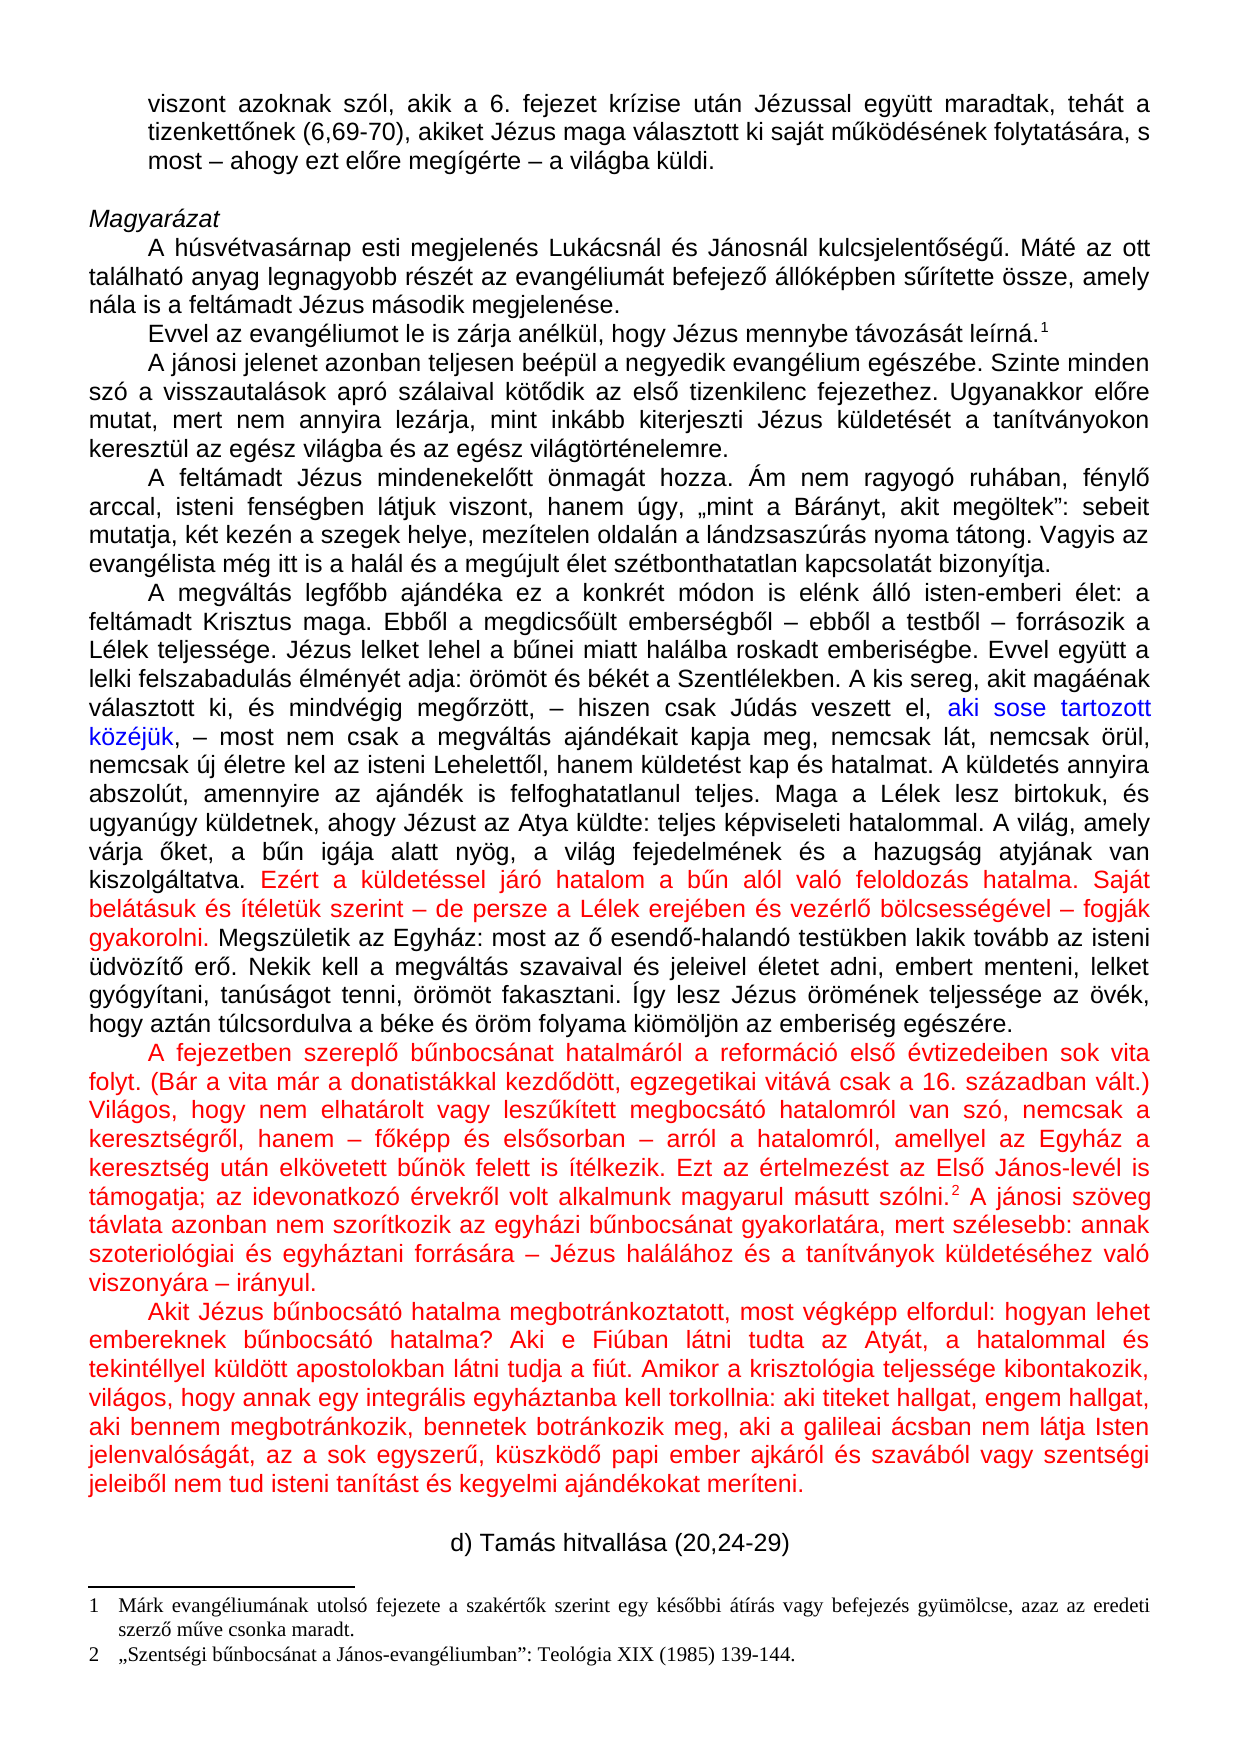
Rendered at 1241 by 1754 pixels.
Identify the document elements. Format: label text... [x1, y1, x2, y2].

text Evvel az evangéliumot le is zárja anélkül, hogy Jézus mennybe távozását leírná. [88, 319, 1152, 348]
text viszont azoknak szól, akik a 6. fejezet krízise után Jézussal együtt maradtak, tehát a tizenkettőnek (6,69-70), akiket Jézus maga választott ki saját működésének folytatására, s most – ahogy ezt előre megígérte – a világba küldi. [148, 88, 1152, 175]
text Akit Jézus bűnbocsátó hatalma megbotránkoztatott, most végképp elfordul: hogyan lehet embereknek bűnbocsátó hatalma? Aki e Fiúban látni tudta az Atyát, a hatalommal és tekintéllyel küldött apostolokban látni tudja a fiút. Amikor a krisztológia teljessége kibontakozik, világos, hogy annak egy integrális egyháztanba kell torkollnia: aki titeket hallgat, engem hallgat, aki bennem megbotránkozik, bennetek botránkozik meg, aki a galileai ácsban nem látja Isten jelenvalóságát, az a sok egyszerű, küszködő papi ember ajkáról és szavából vagy szentségi jeleiből nem tud isteni tanítást és kegyelmi ajándékokat meríteni. [88, 1297, 1152, 1498]
text A húsvétvasárnap esti megjelenés Lukácsnál és Jánosnál kulcsjelentőségű. Máté az ott található anyag legnagyobb részét az evangéliumát befejező állóképben sűrítette össze, amely nála is a feltámadt Jézus második megjelenése. [88, 233, 1152, 319]
text A feltámadt Jézus mindenekelőtt önmagát hozza. Ám nem ragyogó ruhában, fénylő arccal, isteni fenségben látjuk viszont, hanem úgy, „mint a Bárányt, akit megöltek”: sebeit mutatja, két kezén a szegek helye, mezítelen oldalán a lándzsaszúrás nyoma tátong. Vagyis az evangélista még itt is a halál és a megújult élet szétbonthatatlan kapcsolatát bizonyítja. [88, 463, 1152, 578]
text „Szentségi bűnbocsánat a János-evangéliumban”: Teológia XIX (1985) 139-144. [88, 1641, 1152, 1665]
text Magyarázat [88, 204, 1152, 233]
text A fejezetben szereplő bűnbocsánat hatalmáról a reformáció első évtizedeiben sok vita folyt. (Bár a vita már a donatistákkal kezdődött, egzegetikai vitává csak a 16. században vált.) Világos, hogy nem elhatárolt vagy leszűkített megbocsátó hatalomról van szó, nemcsak a keresztségről, hanem – főképp és elsősorban – arról a hatalomról, amellyel az Egyház a keresztség után elkövetett bűnök felett is ítélkezik. Ezt az értelmezést az Első János-levél is támogatja; az idevonatkozó érvekről volt alkalmunk magyarul másutt szólni. A jánosi szöveg távlata azonban nem szorítkozik az egyházi bűnbocsánat gyakorlatára, mert szélesebb: annak szoteriológiai és egyháztani forrására – Jézus halálához és a tanítványok küldetéséhez való viszonyára – irányul. [88, 1038, 1152, 1297]
text d) Tamás hitvallása (20,24-29) [88, 1527, 1152, 1556]
text Márk evangéliumának utolsó fejezete a szakértők szerint egy későbbi átírás vagy befejezés gyümölcse, azaz az eredeti szerző műve csonka maradt. [88, 1593, 1152, 1641]
text A megváltás legfőbb ajándéka ez a konkrét módon is elénk álló isten-emberi élet: a feltámadt Krisztus maga. Ebből a megdicsőült emberségből – ebből a testből – forrásozik a Lélek teljessége. Jézus lelket lehel a bűnei miatt halálba roskadt emberiségbe. Evvel együtt a lelki felszabadulás élményét adja: örömöt és békét a Szentlélekben. A kis sereg, akit magáénak választott ki, és mindvégig megőrzött, – hiszen csak Júdás veszett el, aki sose tartozott közéjük, – most nem csak a megváltás ajándékait kapja meg, nemcsak lát, nemcsak örül, nemcsak új életre kel az isteni Lehelettől, hanem küldetést kap és hatalmat. A küldetés annyira abszolút, amennyire az ajándék is felfoghatatlanul teljes. Maga a Lélek lesz birtokuk, és ugyanúgy küldetnek, ahogy Jézust az Atya küldte: teljes képviseleti hatalommal. A világ, amely várja őket, a bűn igája alatt nyög, a világ fejedelmének és a hazugság atyjának van kiszolgáltatva. Ezért a küldetéssel járó hatalom a bűn alól való feloldozás hatalma. Saját belátásuk és ítéletük szerint – de persze a Lélek erejében és vezérlő bölcsességével – fogják gyakorolni. Megszületik az Egyház: most az ő esendő-halandó testükben lakik tovább az isteni üdvözítő erő. Nekik kell a megváltás szavaival és jeleivel életet adni, embert menteni, lelket gyógyítani, tanúságot tenni, örömöt fakasztani. Így lesz Jézus örömének teljessége az övék, hogy aztán túlcsordulva a béke és öröm folyama kiömöljön az emberiség egészére. [88, 578, 1152, 1038]
text A jánosi jelenet azonban teljesen beépül a negyedik evangélium egészébe. Szinte minden szó a visszautalások apró szálaival kötődik az első tizenkilenc fejezethez. Ugyanakkor előre mutat, mert nem annyira lezárja, mint inkább kiterjeszti Jézus küldetését a tanítványokon keresztül az egész világba és az egész világtörténelemre. [88, 348, 1152, 463]
